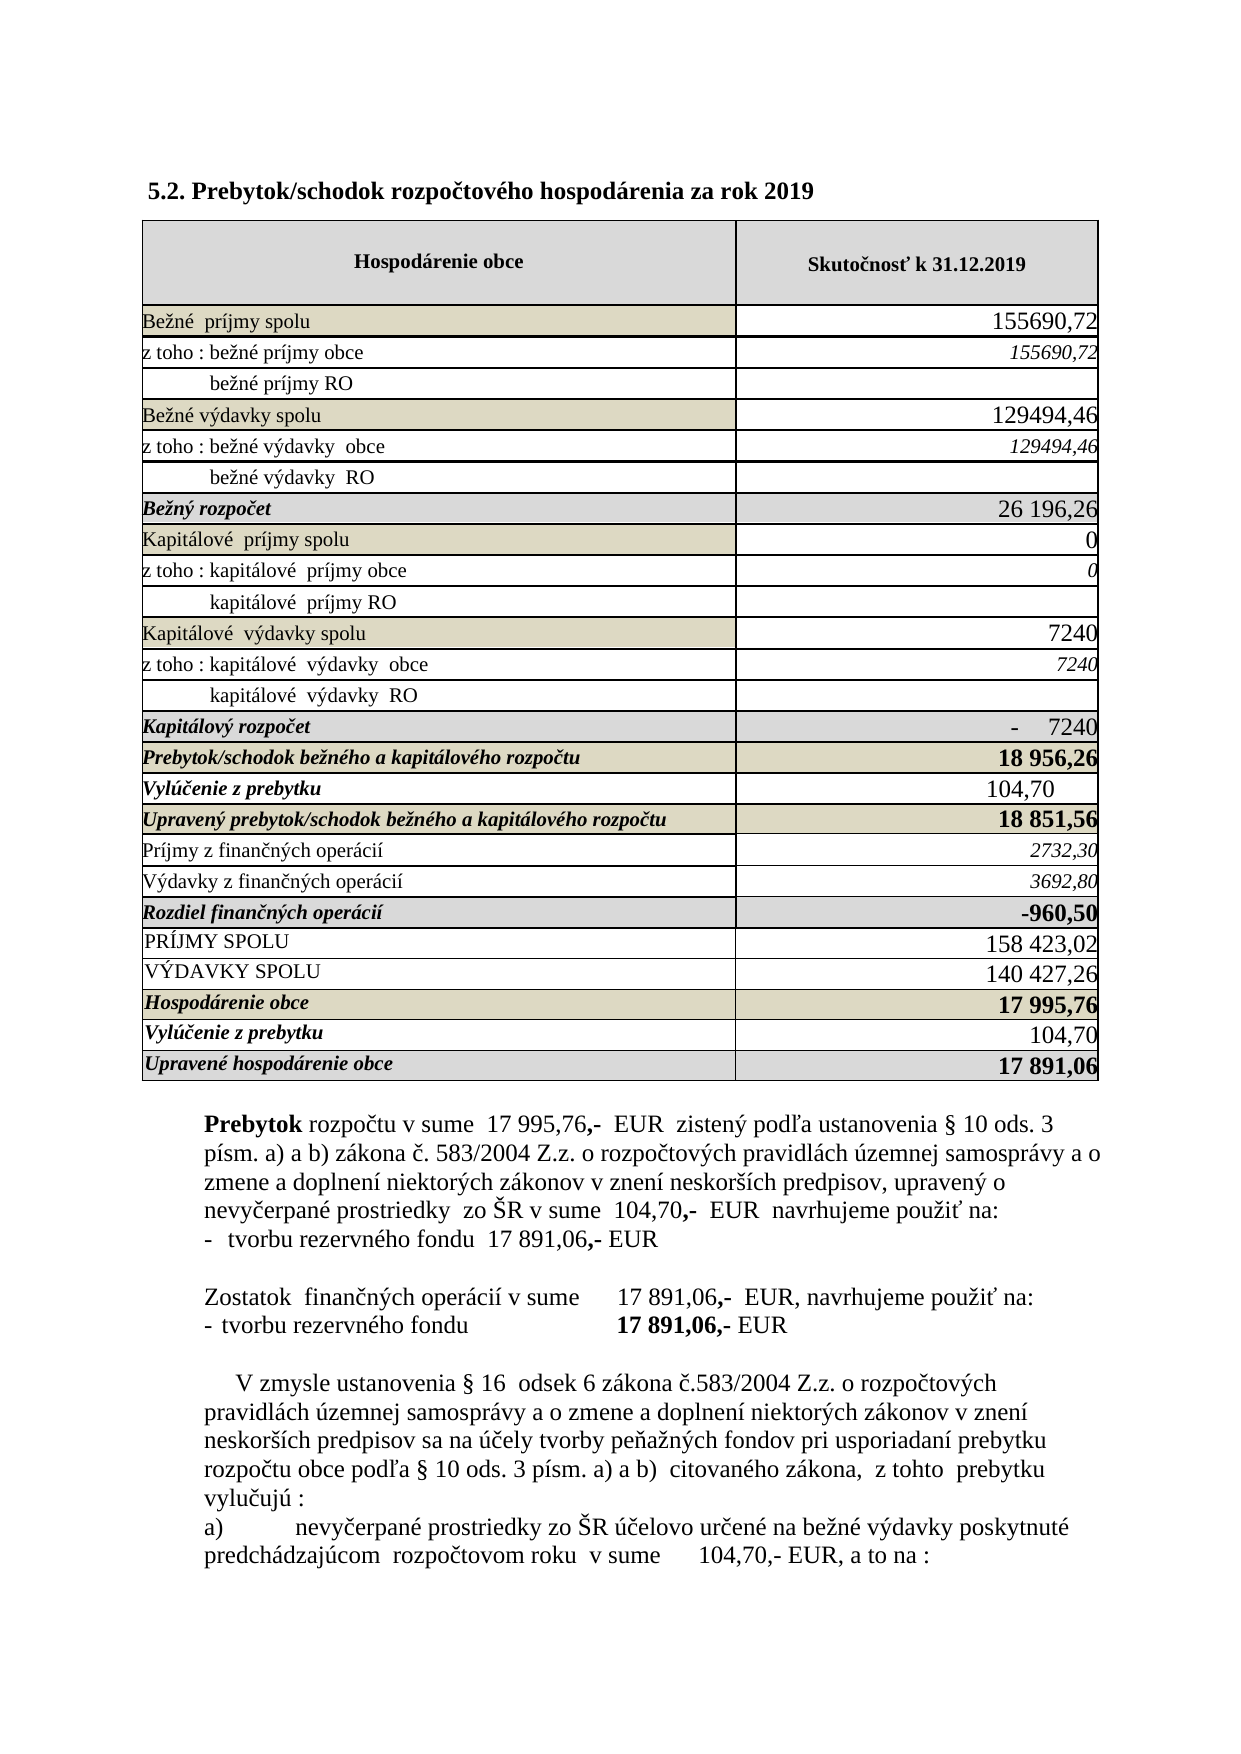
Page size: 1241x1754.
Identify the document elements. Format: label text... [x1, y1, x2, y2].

table_cell 104,70 [737, 774, 1097, 802]
table_cell Príjmy z finančných operácií [143, 835, 735, 864]
table_header Hospodárenie obce [143, 221, 735, 273]
table_cell bežné príjmy RO [143, 369, 735, 398]
text - tvorbu rezervného fondu 17 891,06,- EUR [204, 1311, 1106, 1339]
table_cell Bežný rozpočet [143, 494, 735, 522]
table_cell Bežné príjmy spolu [143, 306, 735, 335]
table_cell [737, 369, 1097, 398]
table_cell Výdavky z finančných operácií [143, 867, 735, 896]
table_cell Upravený prebytok/schodok bežného a kapitálového rozpočtu [143, 805, 735, 833]
table_cell 158 423,02 [736, 929, 1097, 958]
table_cell 140 427,26 [736, 959, 1097, 989]
table_cell 2732,30 [737, 834, 1097, 864]
table_cell 7240 [737, 650, 1097, 679]
table_cell 155690,72 [737, 338, 1097, 367]
table_cell Prebytok/schodok bežného a kapitálového rozpočtu [143, 743, 735, 772]
table_cell z toho : bežné príjmy obce [143, 338, 735, 367]
table_cell bežné výdavky RO [143, 463, 735, 492]
table_cell Vylúčenie z prebytku [143, 774, 735, 802]
table_cell Príjmy spolu [143, 929, 735, 958]
table_cell -960,50 [737, 897, 1097, 927]
table_cell kapitálové príjmy RO [143, 587, 735, 616]
table_cell 0 [737, 556, 1097, 585]
table_cell Kapitálové výdavky spolu [143, 618, 735, 647]
table_cell 3692,80 [737, 866, 1097, 896]
text Zostatok finančných operácií v sume 17 891,06,- EUR, navrhujeme použiť na: [204, 1282, 1106, 1311]
table_cell Rozdiel finančných operácií [143, 898, 735, 927]
table_cell [737, 681, 1097, 710]
table_cell 129494,46 [737, 400, 1097, 429]
table_cell 26 196,26 [737, 494, 1097, 522]
table_cell 7240 [737, 712, 1097, 741]
table_cell [143, 273, 735, 304]
table_cell 17 891,06 [736, 1051, 1097, 1080]
table_cell 104,70 [736, 1020, 1097, 1050]
text - tvorbu rezervného fondu 17 891,06,- EUR [204, 1224, 1106, 1253]
table_cell 17 995,76 [736, 990, 1097, 1019]
text 5.2. Prebytok/schodok rozpočtového hospodárenia za rok 2019 [148, 176, 1106, 205]
table_cell VÝDAVKY SPOLU [143, 959, 735, 989]
table_header Skutočnosť k 31.12.2019 [737, 221, 1097, 304]
table_cell 0 [737, 525, 1097, 554]
table_cell z toho : kapitálové výdavky obce [143, 650, 735, 679]
table_cell 129494,46 [737, 431, 1097, 460]
table_cell Hospodárenie obce [143, 990, 735, 1019]
table_cell kapitálové výdavky RO [143, 681, 735, 710]
table_cell [737, 587, 1097, 616]
table_cell 155690,72 [737, 306, 1097, 335]
text a) nevyčerpané prostriedky zo ŠR účelovo určené na bežné výdavky poskytnuté predchádzajúcom rozpočtovom roku v sume 104,70,- EUR, a to na : [204, 1512, 1106, 1569]
table_cell [737, 463, 1097, 492]
table_cell Kapitálový rozpočet [143, 712, 735, 741]
table_cell 18 956,26 [737, 743, 1097, 772]
table_cell z toho : kapitálové príjmy obce [143, 556, 735, 585]
text Prebytok rozpočtu v sume 17 995,76,- EUR zistený podľa ustanovenia § 10 ods. 3 písm. a) a b) zákona č. 583/2004 Z.z. o rozpočtových pravidlách územnej samosprávy a o zmene a doplnení niektorých zákonov v znení neskorších predpisov, upravený o nevyčerpané prostriedky zo ŠR v sume 104,70,- EUR navrhujeme použiť na: [204, 1109, 1106, 1224]
table_cell Vylúčenie z prebytku [143, 1020, 735, 1050]
table_cell Kapitálové príjmy spolu [143, 525, 735, 554]
table_cell z toho : bežné výdavky obce [143, 431, 735, 460]
table_cell Upravené hospodárenie obce [143, 1051, 735, 1080]
text V zmysle ustanovenia § 16 odsek 6 zákona č.583/2004 Z.z. o rozpočtových pravidlách územnej samosprávy a o zmene a doplnení niektorých zákonov v znení neskorších predpisov sa na účely tvorby peňažných fondov pri usporiadaní prebytku rozpočtu obce podľa § 10 ods. 3 písm. a) a b) citovaného zákona, z tohto prebytku vylučujú : [204, 1368, 1106, 1512]
table_cell Bežné výdavky spolu [143, 400, 735, 429]
table_cell 18 851,56 [737, 805, 1097, 833]
table_cell 7240 [737, 618, 1097, 647]
